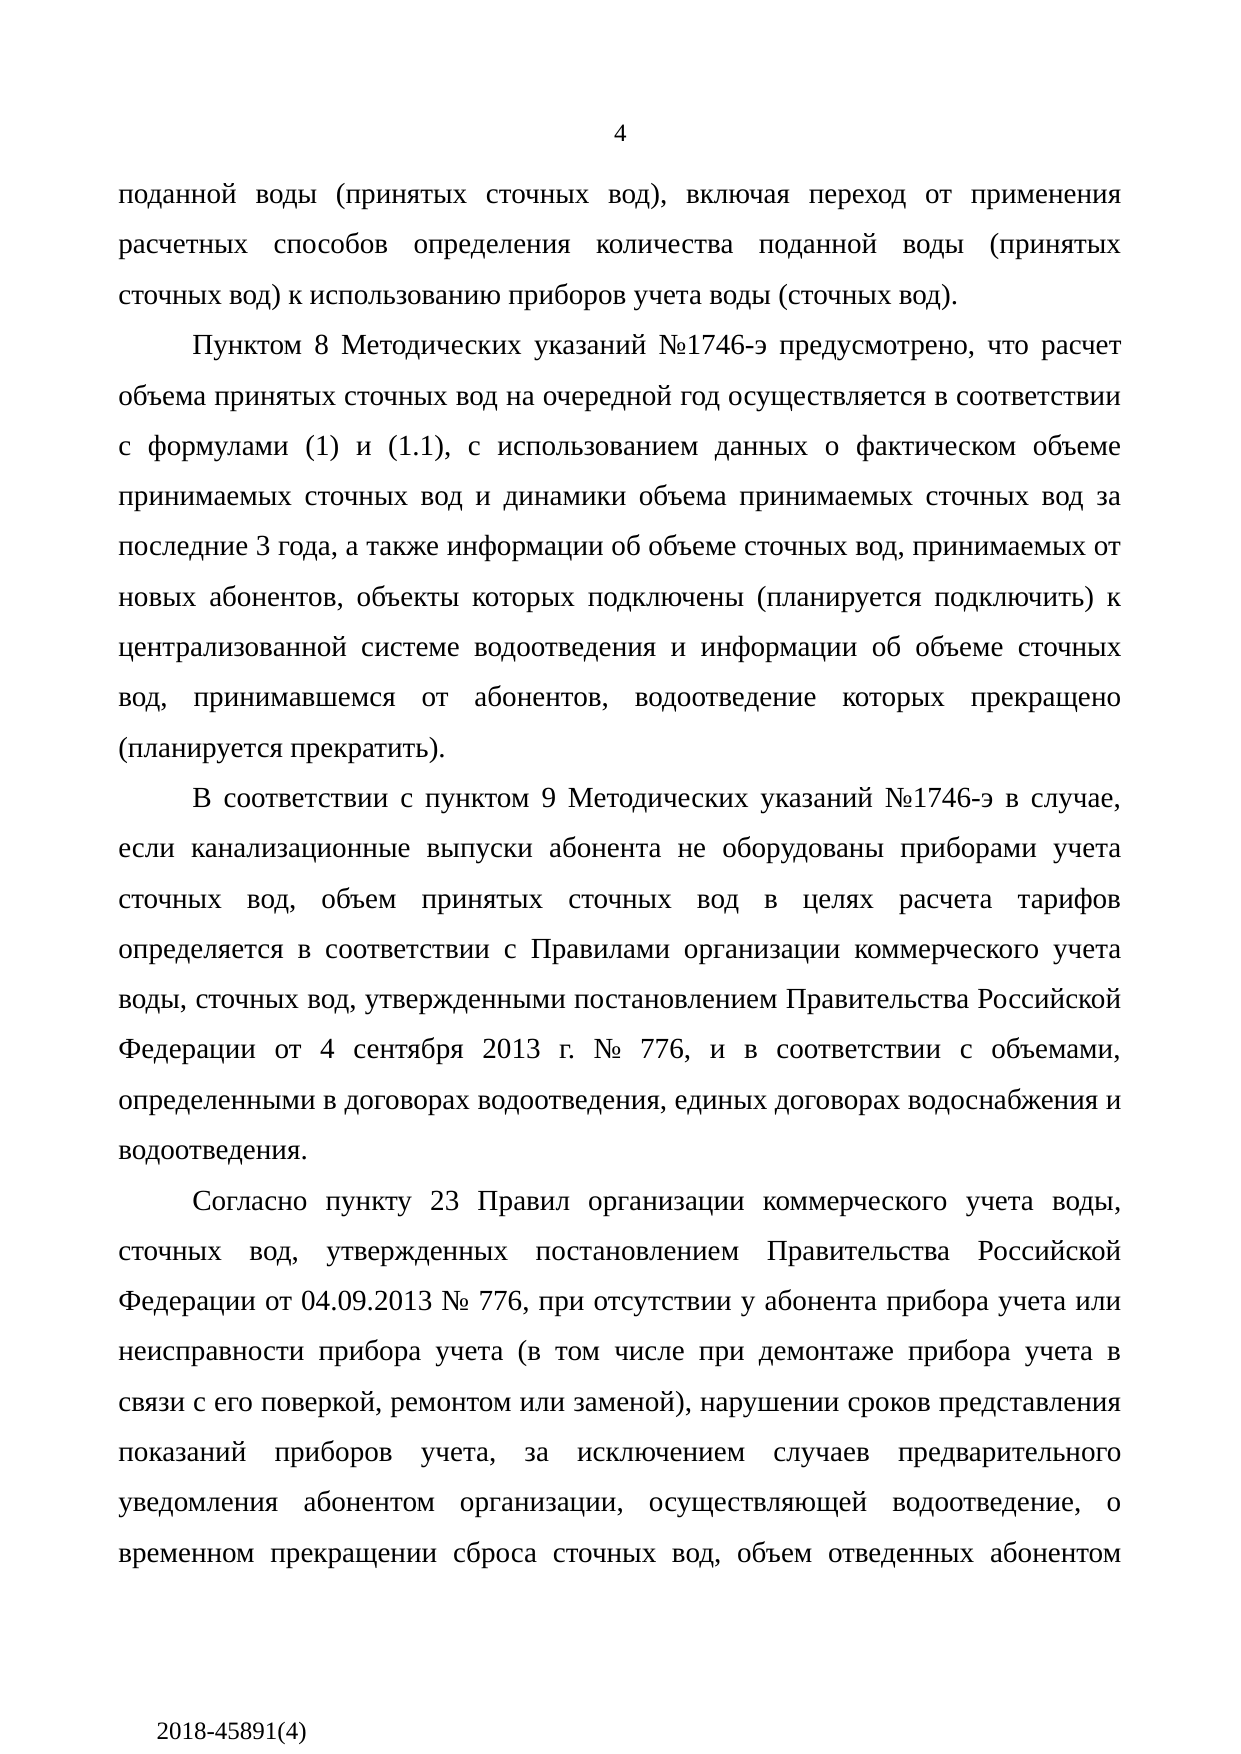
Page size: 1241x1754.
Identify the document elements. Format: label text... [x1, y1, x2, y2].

text Согласно пункту 23 Правил организации коммерческого учета воды, сточных вод, утвержденных постановлением Правительства Российской Федерации от 04.09.2013 № 776, при отсутствии у абонента прибора учета или неисправности прибора учета (в том числе при демонтаже прибора учета в связи с его поверкой, ремонтом или заменой), нарушении сроков представления показаний приборов учета, за исключением случаев предварительного уведомления абонентом организации, осуществляющей водоотведение, о временном прекращении сброса сточных вод, объем отведенных абонентом [118, 1183, 1122, 1568]
text Пунктом 8 Методических указаний №1746-э предусмотрено, что расчет объема принятых сточных вод на очередной год осуществляется в соответствии с формулами (1) и (1.1), с использованием данных о фактическом объеме принимаемых сточных вод и динамики объема принимаемых сточных вод за последние 3 года, а также информации об объеме сточных вод, принимаемых от новых абонентов, объекты которых подключены (планируется подключить) к централизованной системе водоотведения и информации об объеме сточных вод, принимавшемся от абонентов, водоотведение которых прекращено (планируется прекратить). [118, 327, 1122, 763]
text В соответствии с пунктом 9 Методических указаний №1746-э в случае, если канализационные выпуски абонента не оборудованы приборами учета сточных вод, объем принятых сточных вод в целях расчета тарифов определяется в соответствии с Правилами организации коммерческого учета воды, сточных вод, утвержденными постановлением Правительства Российской Федерации от 4 сентября 2013 г. № 776, и в соответствии с объемами, определенными в договорах водоотведения, единых договорах водоснабжения и водоотведения. [118, 780, 1122, 1166]
text поданной воды (принятых сточных вод), включая переход от применения расчетных способов определения количества поданной воды (принятых сточных вод) к использованию приборов учета воды (сточных вод). [118, 176, 1122, 311]
